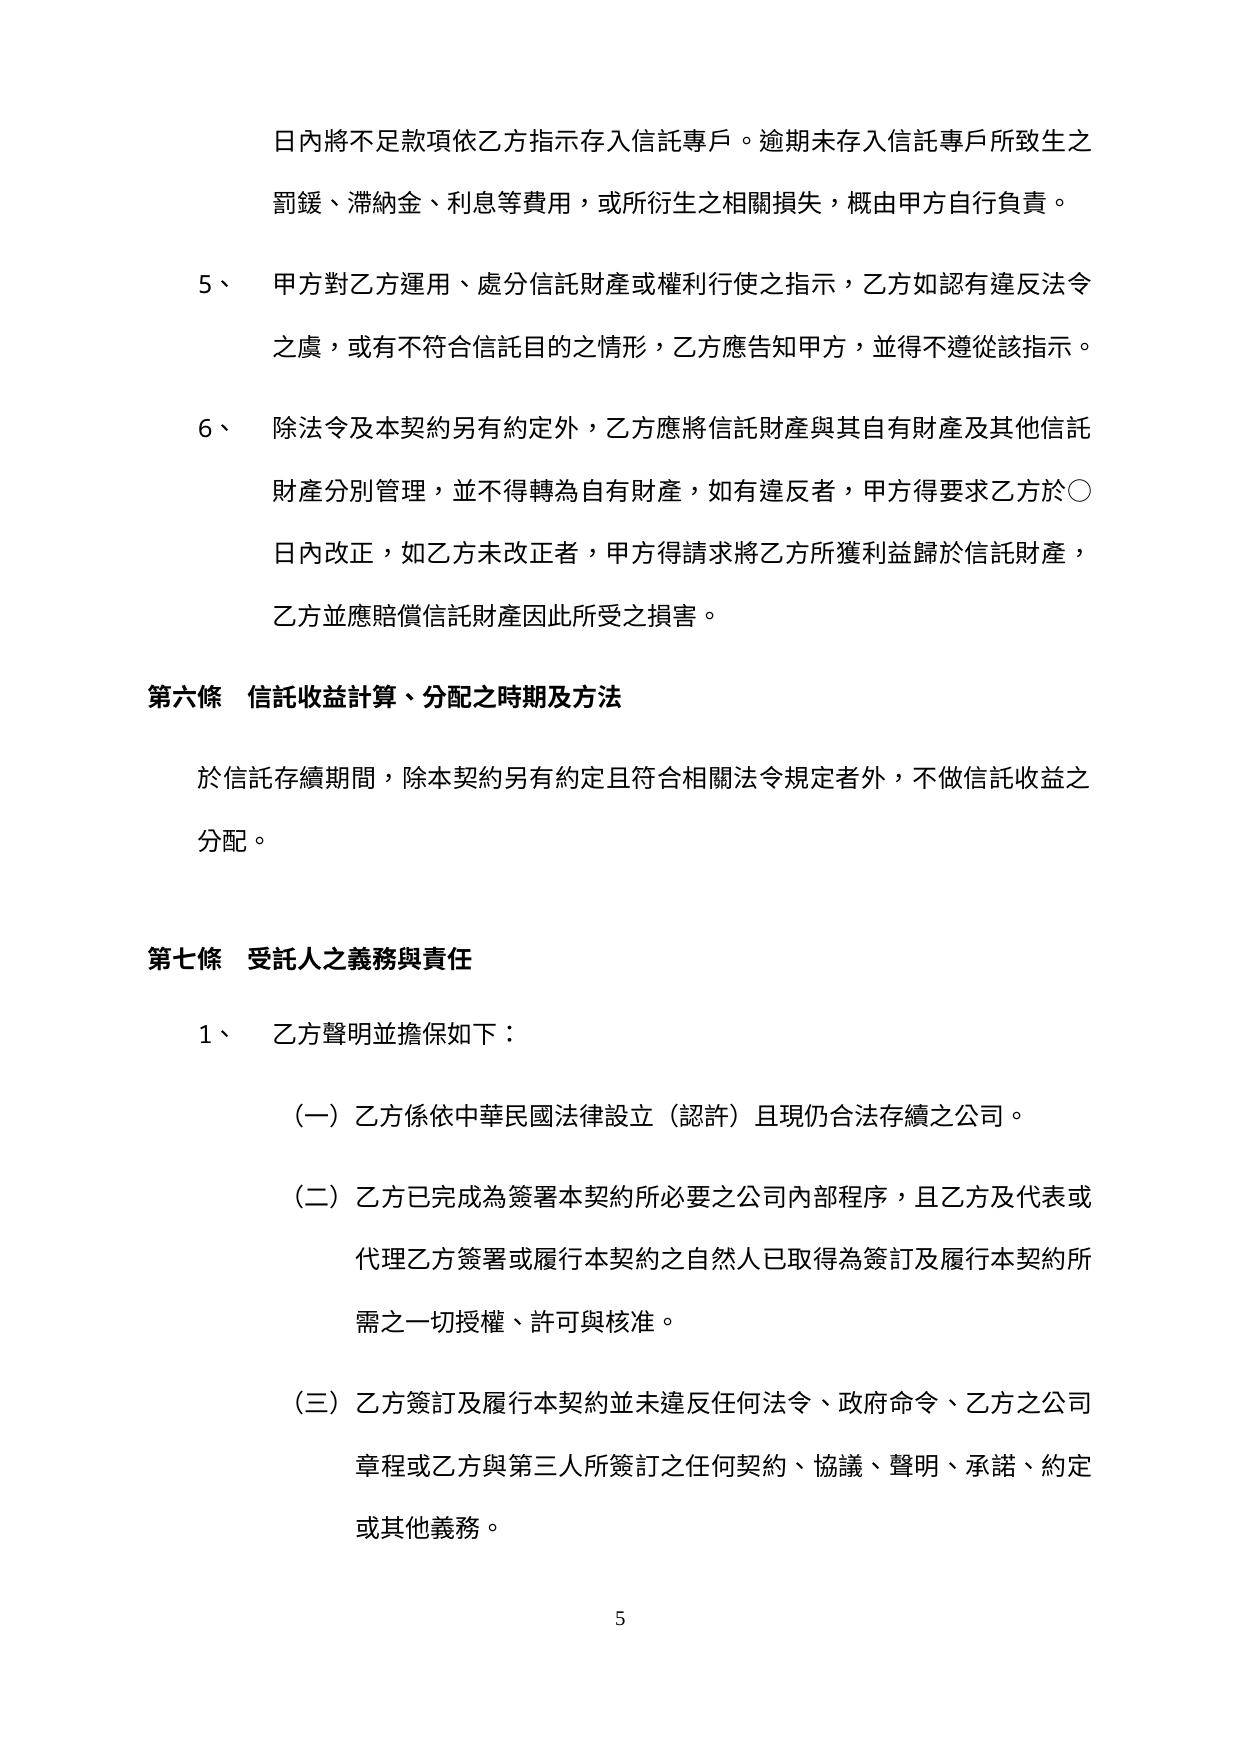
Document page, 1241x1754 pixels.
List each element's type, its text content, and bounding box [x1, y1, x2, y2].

text （二） 乙方已完成為簽署本契約所必要之公司內部程序，且乙方及代表或代理乙方簽署或履行本契約之自然人已取得為簽訂及履行本契約所需之一切授權、許可與核准。 [279, 1154, 1092, 1341]
list 日內將不足款項依乙方指示存入信託專戶。逾期未存入信託專戶所致生之罰鍰、滯納金、利息等費用，或所衍生之相關損失，概由甲方自行負責。 [198, 97, 1092, 222]
list 甲方對乙方運用、處分信託財產或權利行使之指示，乙方如認有違反法令之虞，或有不符合信託目的之情形，乙方應告知甲方，並得不遵從該指示。 [198, 241, 1092, 366]
text （三） 乙方簽訂及履行本契約並未違反任何法令、政府命令、乙方之公司章程或乙方與第三人所簽訂之任何契約、協議、聲明、承諾、約定或其他義務。 [279, 1360, 1092, 1547]
text 第六條 信託收益計算、分配之時期及方法 [148, 654, 1092, 716]
list 乙方聲明並擔保如下： [198, 991, 1092, 1054]
text （一）乙方係依中華民國法律設立（認許）且現仍合法存續之公司。 [279, 1072, 1092, 1135]
list 除法令及本契約另有約定外，乙方應將信託財產與其自有財產及其他信託財產分別管理，並不得轉為自有財產，如有違反者，甲方得要求乙方於○日內改正，如乙方未改正者，甲方得請求將乙方所獲利益歸於信託財產，乙方並應賠償信託財產因此所受之損害。 [198, 385, 1092, 635]
text 第七條 受託人之義務與責任 [148, 916, 1092, 979]
text 於信託存續期間，除本契約另有約定且符合相關法令規定者外，不做信託收益之分配。 [198, 735, 1092, 860]
